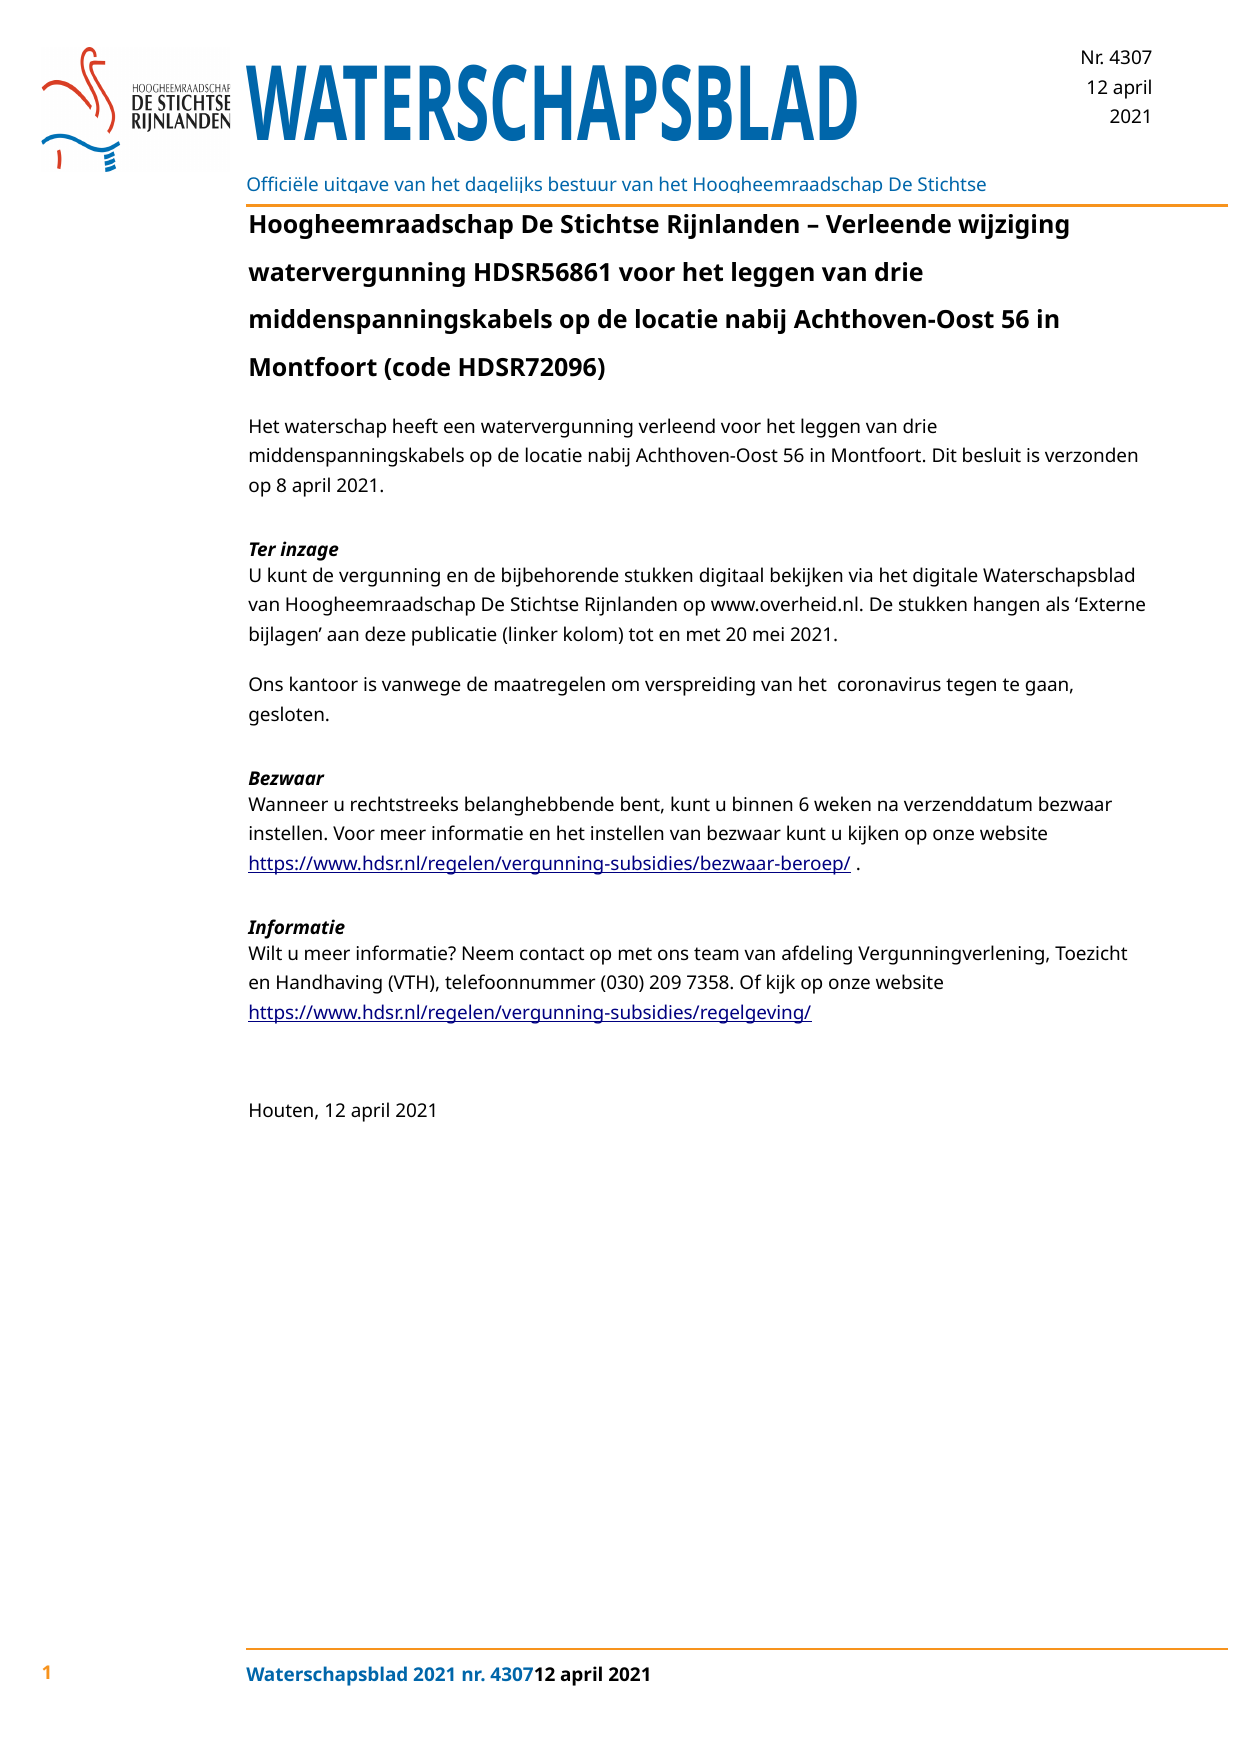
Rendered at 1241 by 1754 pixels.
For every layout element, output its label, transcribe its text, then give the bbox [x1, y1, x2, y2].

text Ons kantoor is vanwege de maatregelen om verspreiding van het coronavirus tegen te gaan, gesloten. [248, 672, 1152, 727]
text Wanneer u rechtstreeks belanghebbende bent, kunt u binnen 6 weken na verzenddatum bezwaar instellen. Voor meer informatie en het instellen van bezwaar kunt u kijken op onze website https://www.hdsr.nl/regelen/vergunning-subsidies/bezwaar-beroep/ . [248, 791, 1152, 876]
text Houten, 12 april 2021 [248, 1097, 1152, 1123]
text Wilt u meer informatie? Neem contact op met ons team van afdeling Vergunningverlening, Toezicht en Handhaving (VTH), telefoonnummer (030) 209 7358. Of kijk op onze website https://www.hdsr.nl/regelen/vergunning-subsidies/regelgeving/ [248, 940, 1152, 1024]
text Ter inzage [248, 536, 1152, 562]
picture [41, 47, 231, 172]
text U kunt de vergunning en de bijbehorende stukken digitaal bekijken via het digitale Waterschapsblad van Hoogheemraadschap De Stichtse Rijnlanden op www.overheid.nl. De stukken hangen als ‘Externe bijlagen’ aan deze publicatie (linker kolom) tot en met 20 mei 2021. [248, 562, 1152, 647]
text Hoogheemraadschap De Stichtse Rijnlanden – Verleende wijziging watervergunning HDSR56861 voor het leggen van drie middenspanningskabels op de locatie nabij Achthoven-Oost 56 in Montfoort (code HDSR72096) [248, 207, 1152, 384]
text Bezwaar [248, 765, 1152, 791]
text Het waterschap heeft een watervergunning verleend voor het leggen van drie middenspanningskabels op de locatie nabij Achthoven-Oost 56 in Montfoort. Dit besluit is verzonden op 8 april 2021. [248, 413, 1152, 498]
text Informatie [248, 914, 1152, 940]
